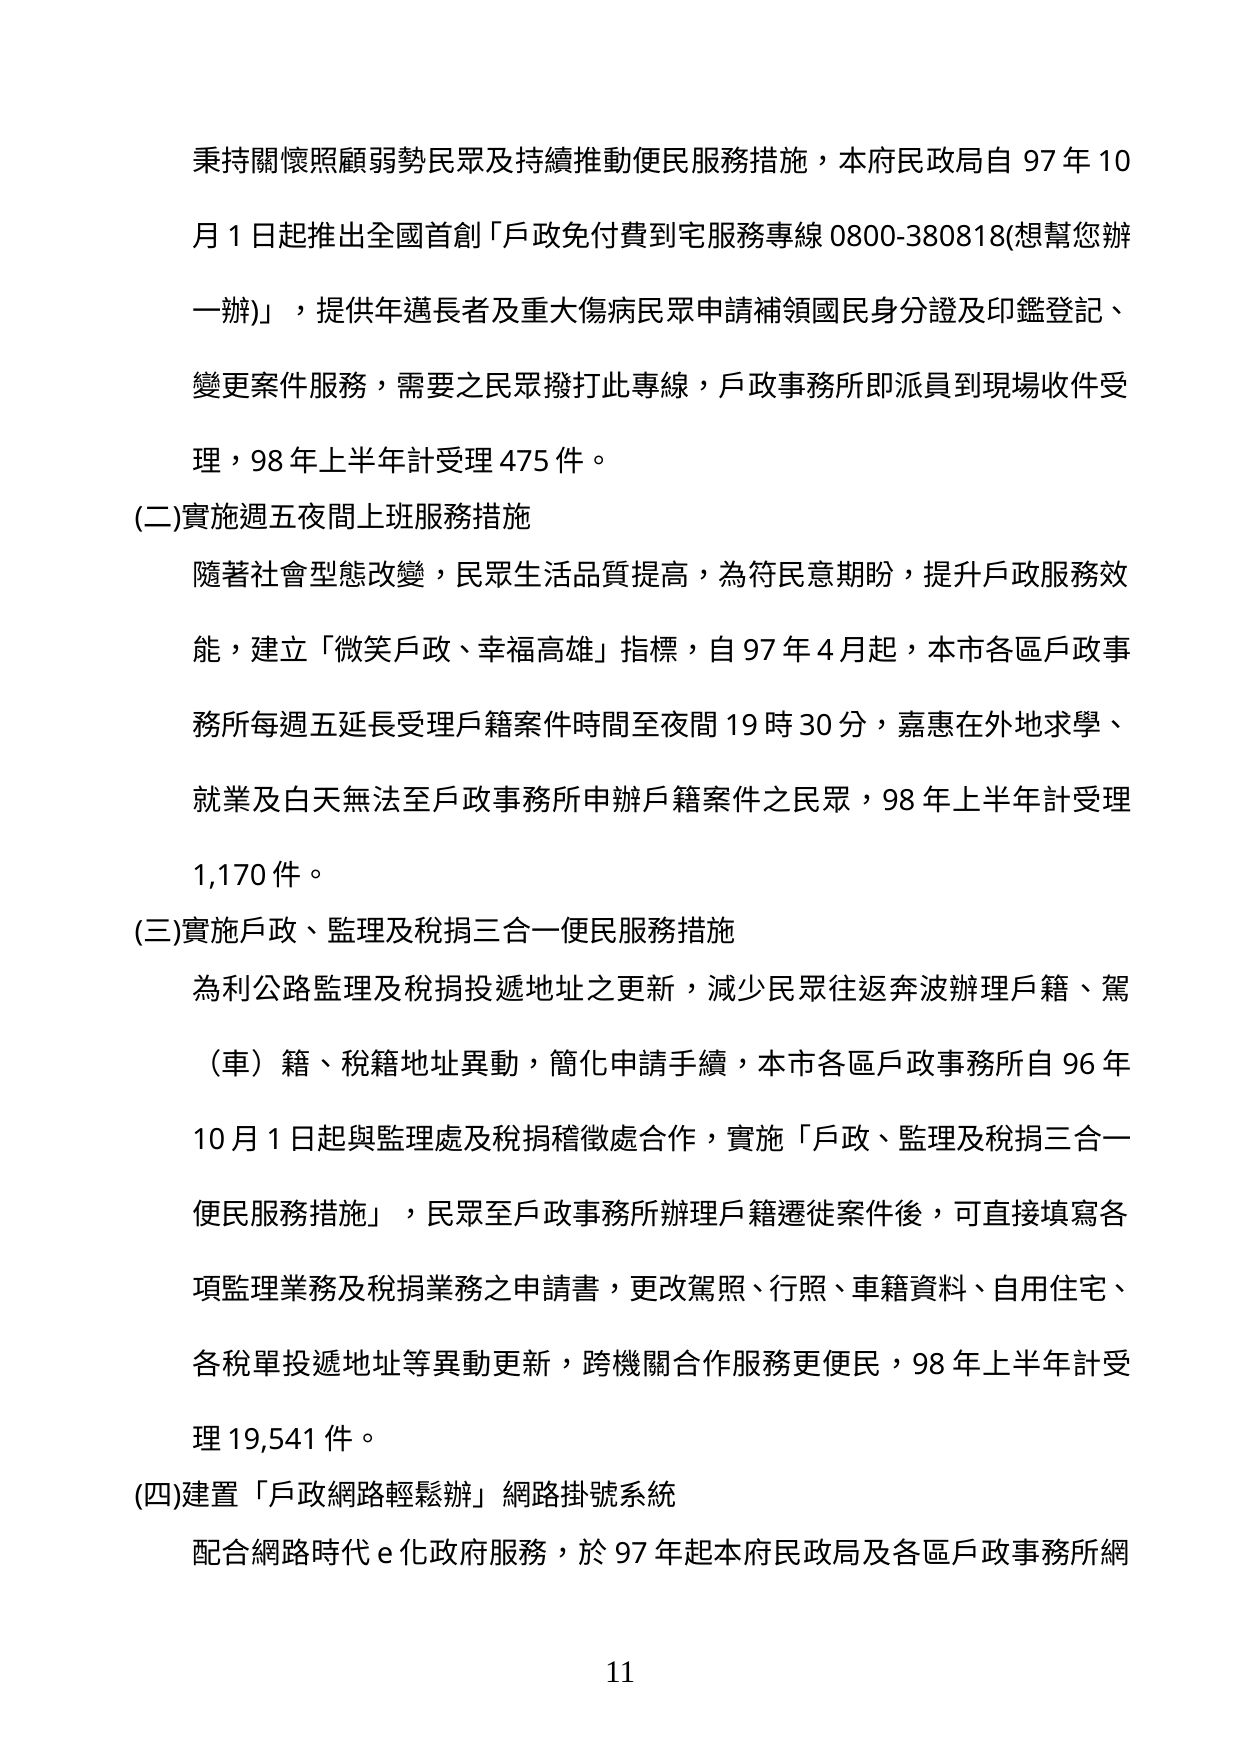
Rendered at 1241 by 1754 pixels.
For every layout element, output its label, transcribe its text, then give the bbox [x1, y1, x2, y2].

text (二)實施週五夜間上班服務措施 [134, 496, 1131, 535]
text 為利公路監理及稅捐投遞地址之更新，減少民眾往返奔波辦理戶籍、駕（車）籍、稅籍地址異動，簡化申請手續，本市各區戶政事務所自96年10月1日起與監理處及稅捐稽徵處合作，實施「戶政、監理及稅捐三合一便民服務措施」，民眾至戶政事務所辦理戶籍遷徙案件後，可直接填寫各項監理業務及稅捐業務之申請書，更改駕照、行照、車籍資料、自用住宅、各稅單投遞地址等異動更新，跨機關合作服務更便民，98年上半年計受理19,541件。 [192, 949, 1131, 1474]
text 配合網路時代e化政府服務，於97年起本府民政局及各區戶政事務所網 [192, 1513, 1131, 1588]
text (三)實施戶政、監理及稅捐三合一便民服務措施 [134, 910, 1131, 949]
text 隨著社會型態改變，民眾生活品質提高，為符民意期盼，提升戶政服務效能，建立「微笑戶政、幸福高雄」指標，自97年4月起，本市各區戶政事務所每週五延長受理戶籍案件時間至夜間19時30分，嘉惠在外地求學、就業及白天無法至戶政事務所申辦戶籍案件之民眾，98年上半年計受理1,170件。 [192, 535, 1131, 910]
text 秉持關懷照顧弱勢民眾及持續推動便民服務措施，本府民政局自97年10月1日起推出全國首創「戶政免付費到宅服務專線0800-380818(想幫您辦一辦)」，提供年邁長者及重大傷病民眾申請補領國民身分證及印鑑登記、變更案件服務，需要之民眾撥打此專線，戶政事務所即派員到現場收件受理，98年上半年計受理475件。 [192, 121, 1131, 496]
text (四)建置「戶政網路輕鬆辦」網路掛號系統 [134, 1474, 1131, 1513]
